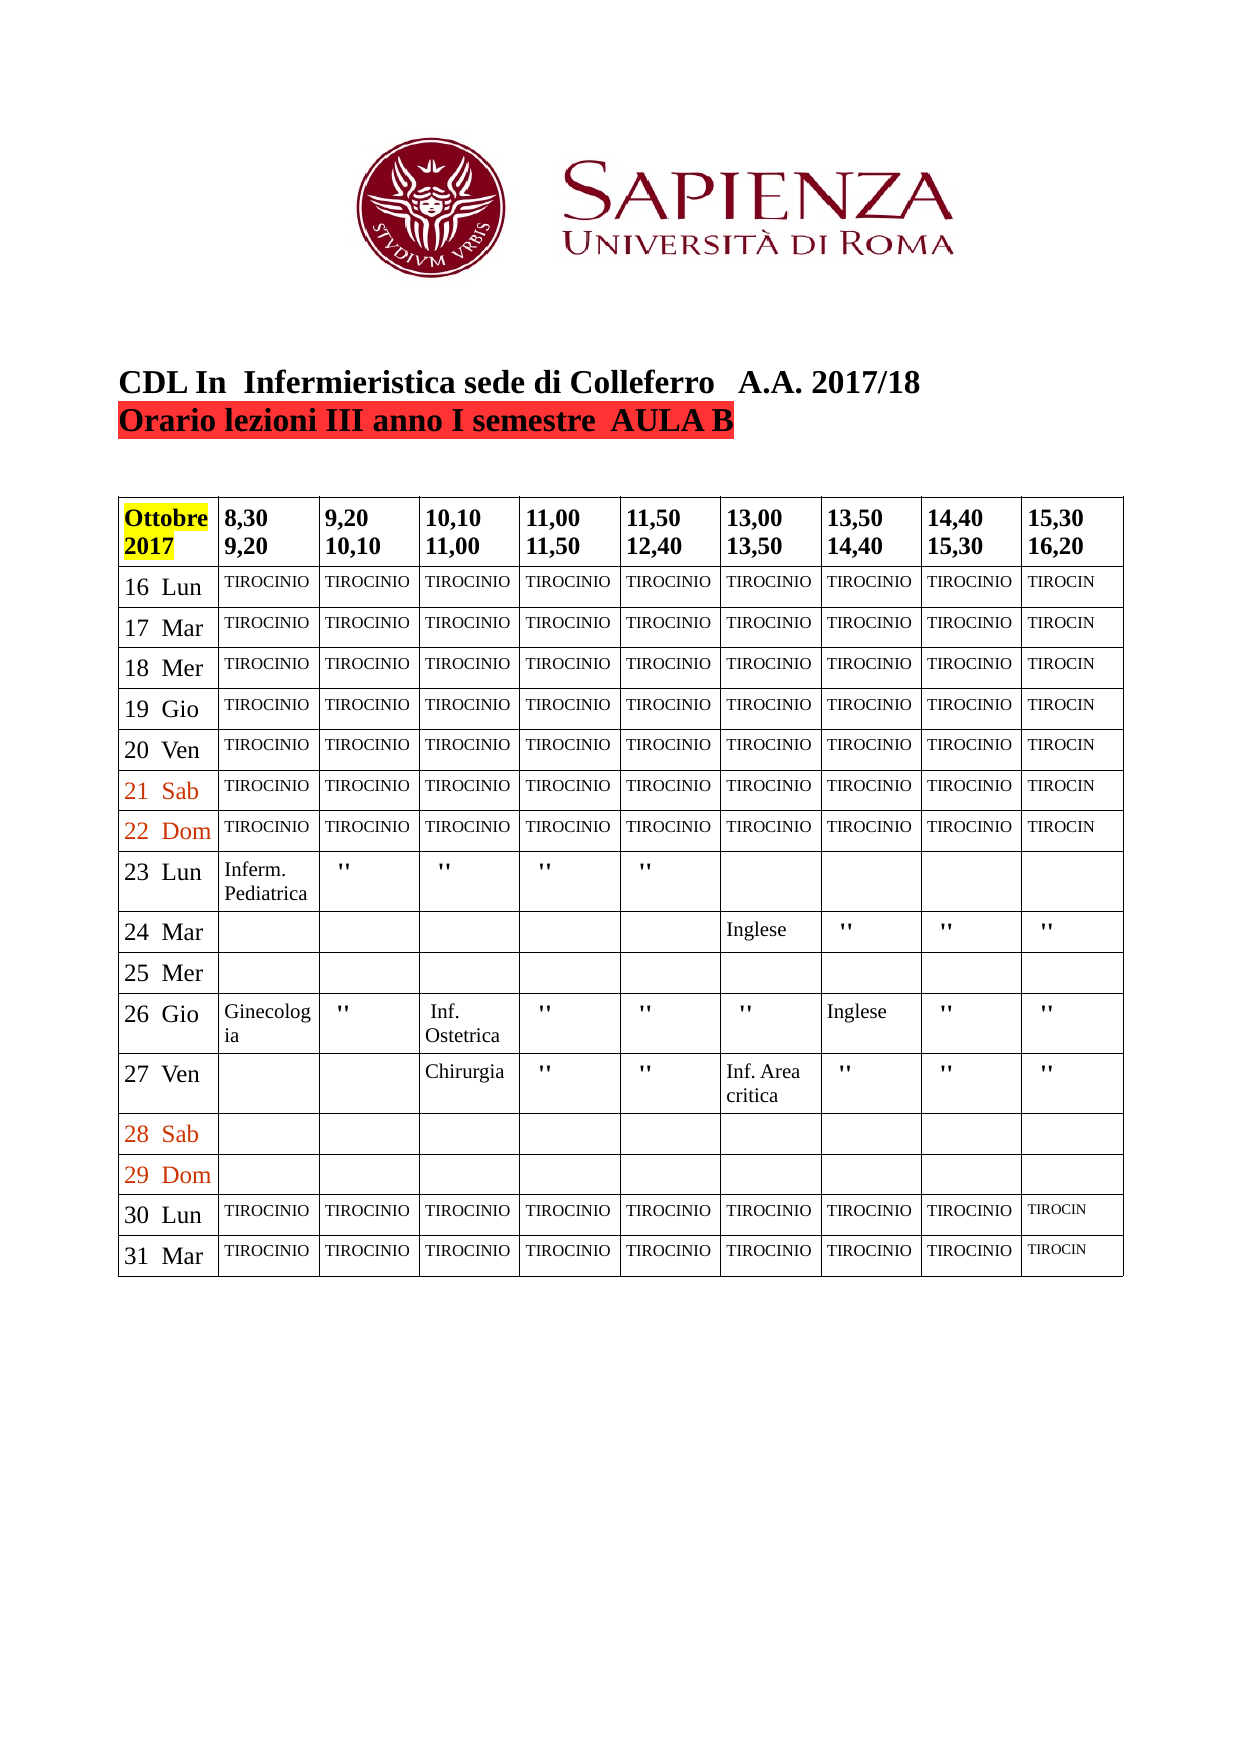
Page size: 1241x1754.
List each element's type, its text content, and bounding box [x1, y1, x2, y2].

table_cell 20 Ven [119, 730, 218, 769]
table_cell TIROCINIO [822, 648, 921, 688]
table_cell Ginecologia [219, 994, 319, 1053]
table_cell '' [1022, 912, 1123, 952]
table_cell [721, 1155, 821, 1194]
table_cell [520, 953, 620, 992]
table_cell '' [520, 994, 620, 1053]
table_cell [520, 1114, 620, 1153]
table_cell Inglese [721, 912, 821, 952]
table_cell TIROCINIO [520, 648, 620, 688]
table_cell [822, 852, 921, 911]
table_cell [219, 1114, 319, 1153]
table_header 13,50 14,40 [822, 498, 921, 566]
table_cell 27 Ven [119, 1054, 218, 1113]
table_cell 21 Sab [119, 771, 218, 810]
table_cell TIROCINIO [621, 771, 720, 810]
table_header 9,20 10,10 [320, 498, 419, 566]
table_cell [520, 1155, 620, 1194]
table_cell 31 Mar [119, 1236, 218, 1276]
table_cell '' [320, 852, 419, 911]
table_cell [721, 1114, 821, 1153]
table_cell TIROCINIO [520, 811, 620, 851]
table_cell TIROCINIO [922, 648, 1021, 688]
table_cell '' [520, 1054, 620, 1113]
table_cell '' [420, 852, 519, 911]
table_cell [320, 1054, 419, 1113]
table_cell TIROCINIO [922, 811, 1021, 851]
table_cell TIROCINIO [320, 811, 419, 851]
table_cell TIROCINIO [320, 771, 419, 810]
table_cell TIROCINIO [621, 608, 720, 647]
table_header 11,50 12,40 [621, 498, 720, 566]
table_cell '' [822, 1054, 921, 1113]
table_cell TIROCINIO [520, 771, 620, 810]
table_cell '' [621, 994, 720, 1053]
table_header 15,30 16,20 [1022, 498, 1123, 566]
table_cell TIROCINIO [922, 608, 1021, 647]
table_cell [621, 1114, 720, 1153]
table_cell 29 Dom [119, 1155, 218, 1194]
table_cell TIROCINIO [621, 648, 720, 688]
table_cell [219, 1155, 319, 1194]
table_cell 19 Gio [119, 689, 218, 729]
table_cell [721, 852, 821, 911]
table_cell TIROCINIO [822, 689, 921, 729]
table_cell TIROCINIO [420, 730, 519, 769]
table_cell TIROCINIO [621, 1195, 720, 1235]
table_cell [219, 912, 319, 952]
table_cell [1022, 1155, 1123, 1194]
table_cell TIROCINIO [822, 771, 921, 810]
table_cell Inferm. Pediatrica [219, 852, 319, 911]
table_cell Inglese [822, 994, 921, 1053]
table_cell 22 Dom [119, 811, 218, 851]
table_cell TIROCINIO [621, 811, 720, 851]
table_cell [822, 953, 921, 992]
table_cell '' [1022, 994, 1123, 1053]
table_cell '' [922, 994, 1021, 1053]
table_cell TIROCINIO [721, 771, 821, 810]
table_cell [621, 912, 720, 952]
table_cell [320, 1155, 419, 1194]
table_cell TIROCINIO [520, 1236, 620, 1276]
table_cell TIROCINIO [721, 1195, 821, 1235]
table_cell TIROCINIO [721, 689, 821, 729]
table_cell [1022, 953, 1123, 992]
table_cell TIROCINIO [922, 730, 1021, 769]
table_cell TIROCINIO [420, 567, 519, 607]
table_cell Inf. Area critica [721, 1054, 821, 1113]
table_cell TIROCINIO [219, 689, 319, 729]
table_cell TIROCIN [1022, 1236, 1123, 1276]
table_header 14,40 15,30 [922, 498, 1021, 566]
table_cell TIROCIN [1022, 730, 1123, 769]
table_cell [922, 953, 1021, 992]
table_cell TIROCINIO [320, 1195, 419, 1235]
table_cell [922, 1155, 1021, 1194]
table_cell [1022, 852, 1123, 911]
table_cell TIROCINIO [520, 567, 620, 607]
table_cell TIROCINIO [621, 730, 720, 769]
table_cell TIROCINIO [320, 689, 419, 729]
table_cell TIROCINIO [320, 567, 419, 607]
table_cell [621, 953, 720, 992]
table_cell TIROCINIO [520, 608, 620, 647]
table_cell '' [320, 994, 419, 1053]
table_cell '' [520, 852, 620, 911]
table_cell TIROCINIO [721, 1236, 821, 1276]
table_cell TIROCINIO [822, 1236, 921, 1276]
table_cell TIROCINIO [922, 689, 1021, 729]
table_cell TIROCINIO [320, 608, 419, 647]
table_cell 24 Mar [119, 912, 218, 952]
table_cell TIROCINIO [822, 567, 921, 607]
table_cell [420, 1155, 519, 1194]
table_cell TIROCINIO [721, 730, 821, 769]
table_cell TIROCINIO [420, 1236, 519, 1276]
table_cell TIROCINIO [320, 730, 419, 769]
table_cell '' [621, 852, 720, 911]
table_cell TIROCINIO [420, 771, 519, 810]
table_cell TIROCINIO [219, 567, 319, 607]
table_cell [621, 1155, 720, 1194]
table_cell [320, 1114, 419, 1153]
table_cell TIROCINIO [420, 608, 519, 647]
table_header Ottobre 2017 [119, 498, 218, 566]
table_cell 30 Lun [119, 1195, 218, 1235]
table_cell TIROCINIO [822, 608, 921, 647]
table_cell 16 Lun [119, 567, 218, 607]
table_cell Chirurgia [420, 1054, 519, 1113]
table_cell '' [822, 912, 921, 952]
table_header 13,00 13,50 [721, 498, 821, 566]
table_cell TIROCINIO [721, 608, 821, 647]
table_cell '' [922, 1054, 1021, 1113]
table_cell [1022, 1114, 1123, 1153]
table_cell TIROCINIO [219, 1195, 319, 1235]
table_cell [721, 953, 821, 992]
table_cell TIROCIN [1022, 771, 1123, 810]
table_cell TIROCIN [1022, 567, 1123, 607]
table_cell TIROCINIO [219, 1236, 319, 1276]
table_cell TIROCINIO [922, 1236, 1021, 1276]
table_cell 17 Mar [119, 608, 218, 647]
table_cell TIROCINIO [420, 689, 519, 729]
table_cell TIROCIN [1022, 608, 1123, 647]
table_cell TIROCINIO [721, 648, 821, 688]
table_cell [420, 912, 519, 952]
table_cell TIROCINIO [320, 1236, 419, 1276]
table_cell TIROCINIO [520, 1195, 620, 1235]
table_cell TIROCINIO [520, 730, 620, 769]
text CDL In Infermieristica sede di Colleferro A.A. 2017/18 [118, 362, 1122, 401]
table_cell [922, 1114, 1021, 1153]
table_cell [822, 1114, 921, 1153]
table_cell TIROCINIO [219, 811, 319, 851]
table_cell TIROCINIO [721, 567, 821, 607]
table_cell '' [1022, 1054, 1123, 1113]
table_cell 23 Lun [119, 852, 218, 911]
table_cell 28 Sab [119, 1114, 218, 1153]
table_cell [822, 1155, 921, 1194]
table_cell TIROCIN [1022, 811, 1123, 851]
table_cell TIROCINIO [219, 730, 319, 769]
table_cell TIROCINIO [219, 771, 319, 810]
table_cell TIROCINIO [219, 648, 319, 688]
table_cell [320, 912, 419, 952]
table_cell [219, 1054, 319, 1113]
table_cell TIROCIN [1022, 648, 1123, 688]
text Orario lezioni III anno I semestre AULA B [118, 401, 1122, 439]
table_cell TIROCINIO [621, 689, 720, 729]
table_header 10,10 11,00 [420, 498, 519, 566]
table_cell '' [621, 1054, 720, 1113]
table_cell TIROCINIO [822, 730, 921, 769]
table_cell '' [721, 994, 821, 1053]
table_cell [420, 953, 519, 992]
table_cell [219, 953, 319, 992]
table_cell TIROCINIO [219, 608, 319, 647]
table_cell '' [922, 912, 1021, 952]
table_cell TIROCINIO [621, 1236, 720, 1276]
table_cell TIROCINIO [922, 567, 1021, 607]
table_cell [922, 852, 1021, 911]
table_cell TIROCINIO [420, 811, 519, 851]
table_cell 26 Gio [119, 994, 218, 1053]
table_cell [420, 1114, 519, 1153]
table_header 11,00 11,50 [520, 498, 620, 566]
table_cell TIROCINIO [420, 1195, 519, 1235]
table_cell TIROCINIO [520, 689, 620, 729]
table_cell TIROCIN [1022, 1195, 1123, 1235]
table_cell 25 Mer [119, 953, 218, 992]
table_cell [320, 953, 419, 992]
table_cell [520, 912, 620, 952]
table_cell TIROCINIO [621, 567, 720, 607]
table_cell TIROCINIO [922, 1195, 1021, 1235]
table_cell TIROCINIO [822, 1195, 921, 1235]
table_cell Inf. Ostetrica [420, 994, 519, 1053]
table_cell TIROCINIO [420, 648, 519, 688]
table_cell 18 Mer [119, 648, 218, 688]
table_cell TIROCIN [1022, 689, 1123, 729]
table_header 8,30 9,20 [219, 498, 319, 566]
table_cell TIROCINIO [721, 811, 821, 851]
table_cell TIROCINIO [822, 811, 921, 851]
table_cell TIROCINIO [320, 648, 419, 688]
table_cell TIROCINIO [922, 771, 1021, 810]
